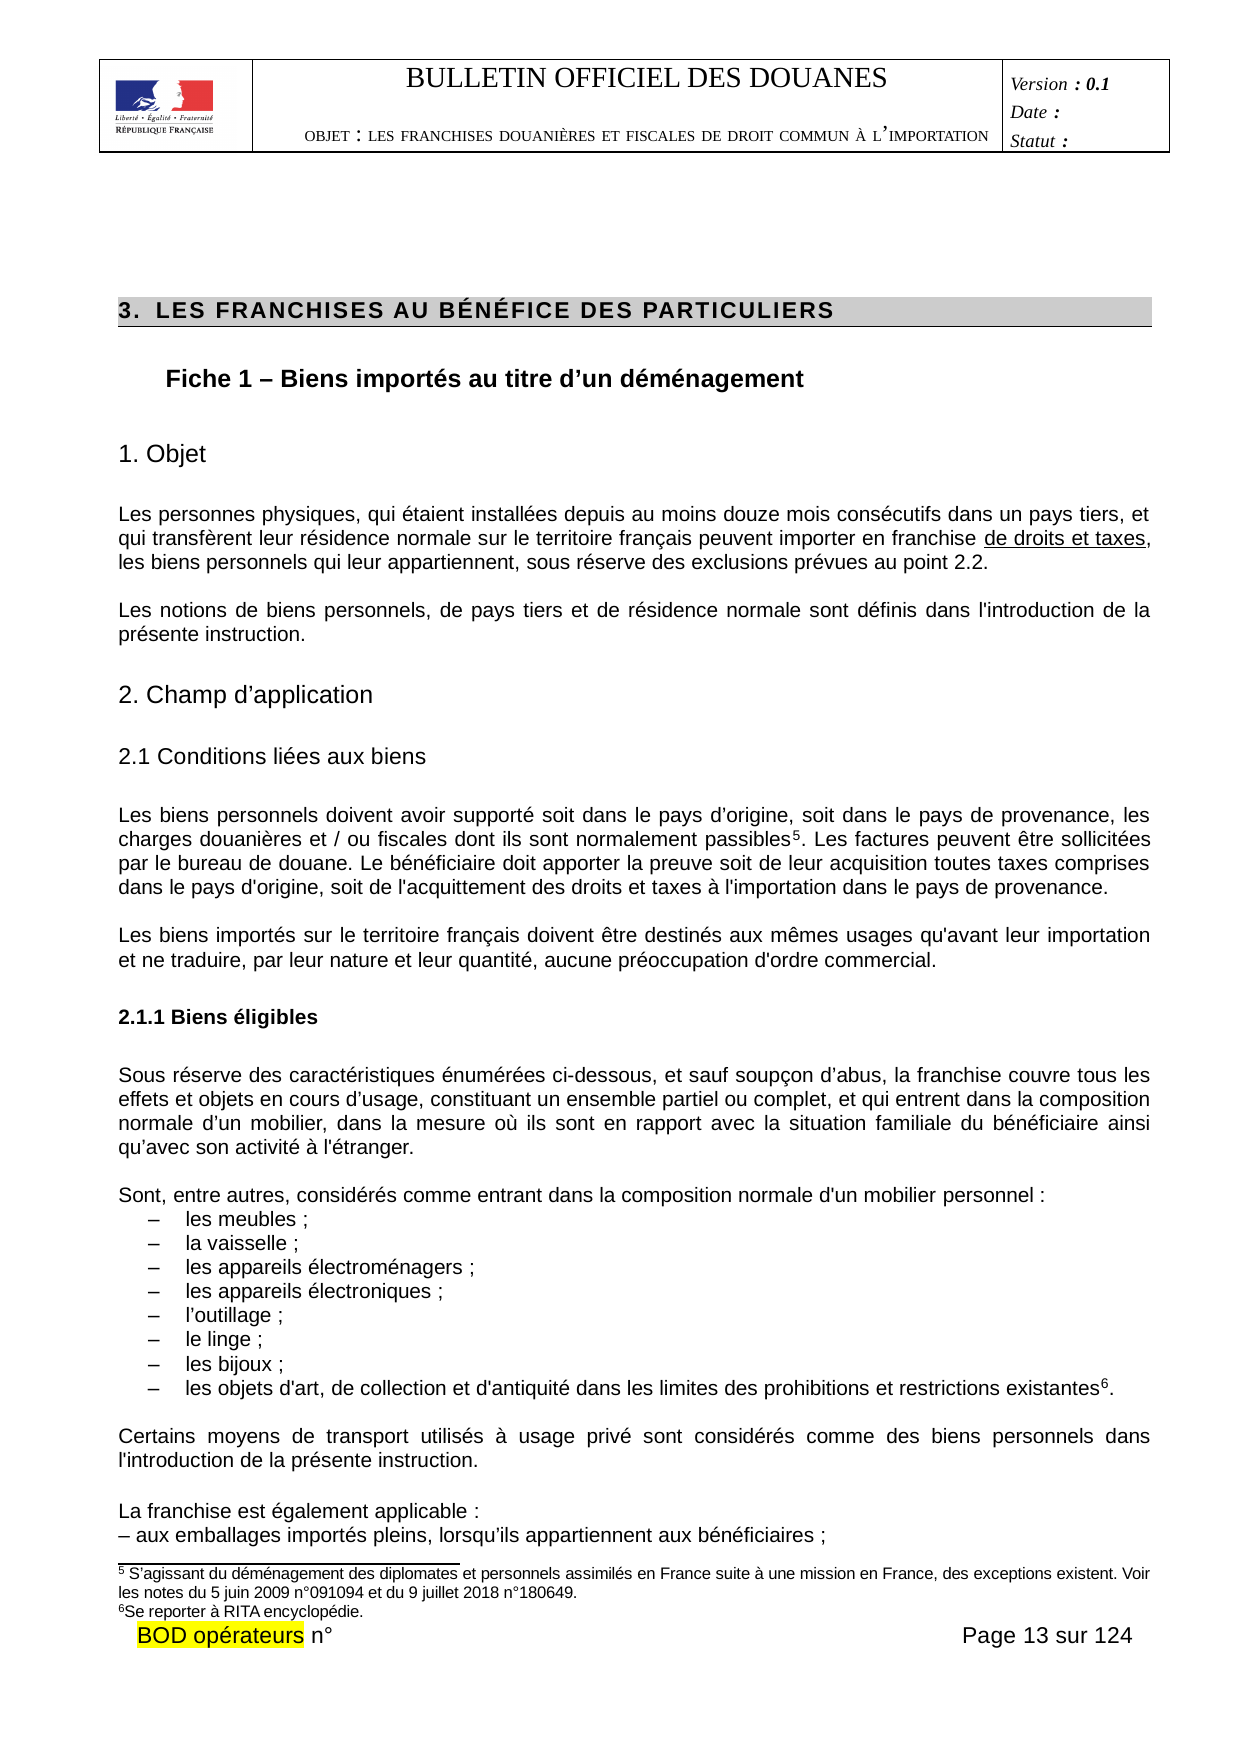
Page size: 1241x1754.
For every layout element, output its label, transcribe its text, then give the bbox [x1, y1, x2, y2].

text La franchise est également applicable : [118, 1499, 1152, 1523]
picture [93, 66, 238, 156]
text S’agissant du déménagement des diplomates et personnels assimilés en France suite à une mission en France, des exceptions existent. Voir les notes du 5 juin 2009 n°091094 et du 9 juillet 2018 n°180649. [118, 1564, 1152, 1602]
list les appareils électroniques ; [148, 1279, 1089, 1303]
picture [100, 66, 238, 151]
text Sous réserve des caractéristiques énumérées ci-dessous, et sauf soupçon d’abus, la franchise couvre tous les effets et objets en cours d’usage, constituant un ensemble partiel ou complet, et qui entrent dans la composition normale d’un mobilier, dans la mesure où ils sont en rapport avec la situation familiale du bénéficiaire ainsi qu’avec son activité à l'étranger. [118, 1063, 1152, 1159]
list le linge ; [148, 1327, 1089, 1351]
list les bijoux ; [148, 1351, 1089, 1376]
subtitle Les franchises au bénéfice des particuliers [118, 297, 1152, 326]
text Les biens personnels doivent avoir supporté soit dans le pays d’origine, soit dans le pays de provenance, les charges douanières et / ou fiscales dont ils sont normalement passibles. Les factures peuvent être sollicitées par le bureau de douane. Le bénéficiaire doit apporter la preuve soit de leur acquisition toutes taxes comprises dans le pays d'origine, soit de l'acquittement des droits et taxes à l'importation dans le pays de provenance. [118, 803, 1152, 899]
text – aux emballages importés pleins, lorsqu’ils appartiennent aux bénéficiaires ; [118, 1523, 1089, 1547]
list les meubles ; [148, 1207, 1089, 1231]
text Certains moyens de transport utilisés à usage privé sont considérés comme des biens personnels dans l'introduction de la présente instruction. [118, 1424, 1152, 1472]
text Les biens importés sur le territoire français doivent être destinés aux mêmes usages qu'avant leur importation et ne traduire, par leur nature et leur quantité, aucune préoccupation d'ordre commercial. [118, 923, 1152, 972]
text 2. Champ d’application [118, 680, 1152, 709]
list l’outillage ; [148, 1303, 1089, 1327]
text Les personnes physiques, qui étaient installées depuis au moins douze mois consécutifs dans un pays tiers, et qui transfèrent leur résidence normale sur le territoire français peuvent importer en franchise de droits et taxes, les biens personnels qui leur appartiennent, sous réserve des exclusions prévues au point 2.2. [118, 502, 1152, 574]
text 2.1 Conditions liées aux biens [118, 742, 1152, 769]
text 1. Objet [118, 439, 1152, 468]
text Sont, entre autres, considérés comme entrant dans la composition normale d'un mobilier personnel : [118, 1183, 1152, 1207]
list les objets d'art, de collection et d'antiquité dans les limites des prohibitions et restrictions existantes. [148, 1376, 1152, 1399]
subtitle Fiche 1 – Biens importés au titre d’un déménagement [106, 364, 1152, 393]
list la vaisselle ; [148, 1231, 1089, 1255]
list les appareils électroménagers ; [148, 1255, 1089, 1279]
list Se reporter à RITA encyclopédie. [118, 1602, 1152, 1621]
text Les notions de biens personnels, de pays tiers et de résidence normale sont définis dans l'introduction de la présente instruction. [118, 598, 1152, 646]
text 2.1.1 Biens éligibles [118, 1005, 1152, 1029]
